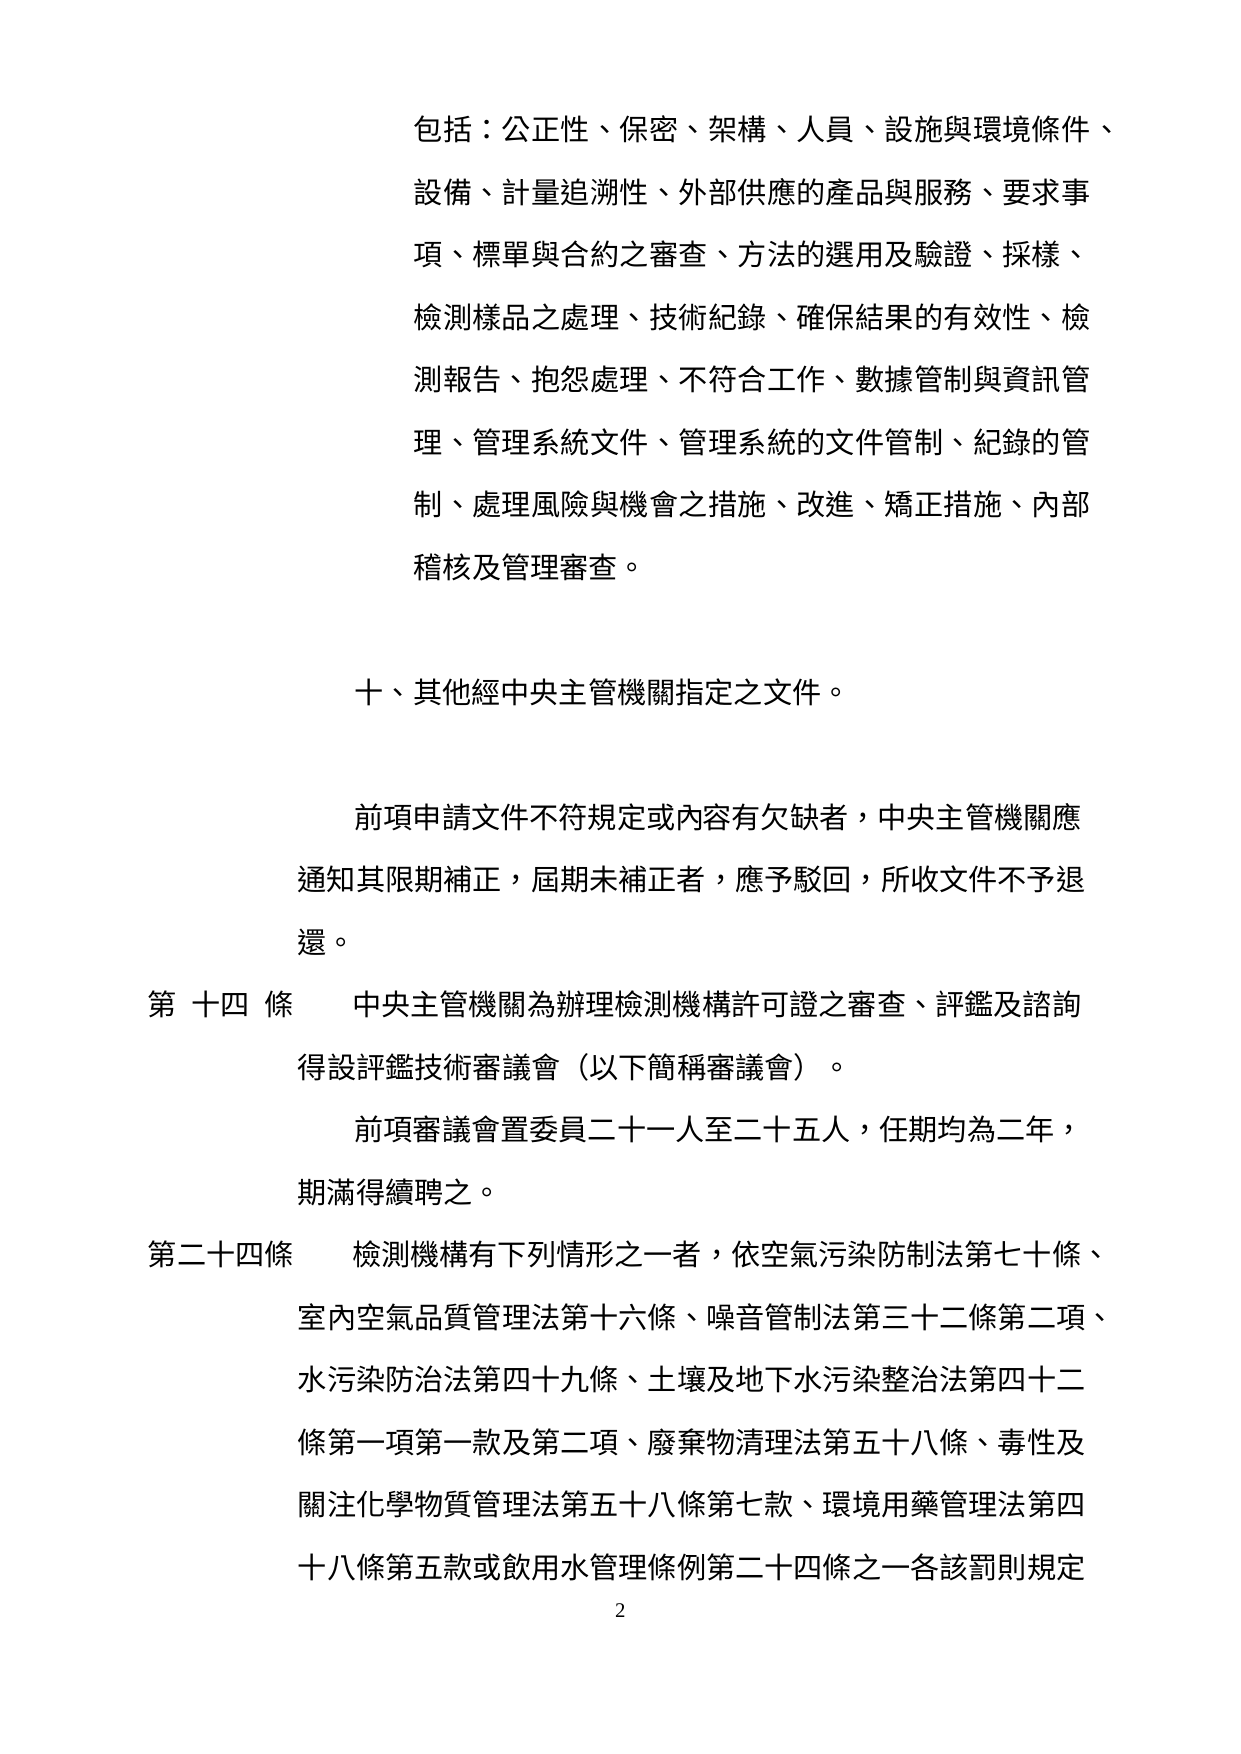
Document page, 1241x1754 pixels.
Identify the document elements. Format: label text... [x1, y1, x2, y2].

text 前項申請文件不符規定或內容有欠缺者，中央主管機關應通知其限期補正，屆期未補正者，應予駁回，所收文件不予退還。 [297, 774, 1095, 961]
list 其他經中央主管機關指定之文件。 [354, 649, 1092, 711]
text 第 十四 條 中央主管機關為辦理檢測機構許可證之審查、評鑑及諮詢得設評鑑技術審議會（以下簡稱審議會）。 [148, 961, 1095, 1086]
list 依中央主管機關公告之環境檢驗測定機構檢驗室品質系統基本規範編制之檢驗室管理手冊，其內容至少應包括：公正性、保密、架構、人員、設施與環境條件、設備、計量追溯性、外部供應的產品與服務、要求事項、標單與合約之審查、方法的選用及驗證、採樣、檢測樣品之處理、技術紀錄、確保結果的有效性、檢測報告、抱怨處理、不符合工作、數據管制與資訊管理、管理系統文件、管理系統的文件管制、紀錄的管制、處理風險與機會之措施、改進、矯正措施、內部稽核及管理審查。 [354, 86, 1092, 586]
text 前項審議會置委員二十一人至二十五人，任期均為二年，期滿得續聘之。 [297, 1086, 1095, 1211]
text 第二十四條 檢測機構有下列情形之一者，依空氣污染防制法第七十條、室內空氣品質管理法第十六條、噪音管制法第三十二條第二項、水污染防治法第四十九條、土壤及地下水污染整治法第四十二條第一項第一款及第二項、廢棄物清理法第五十八條、毒性及關注化學物質管理法第五十八條第七款、環境用藥管理法第四十八條第五款或飲用水管理條例第二十四條之一各該罰則規定辦理： [148, 1211, 1095, 1586]
